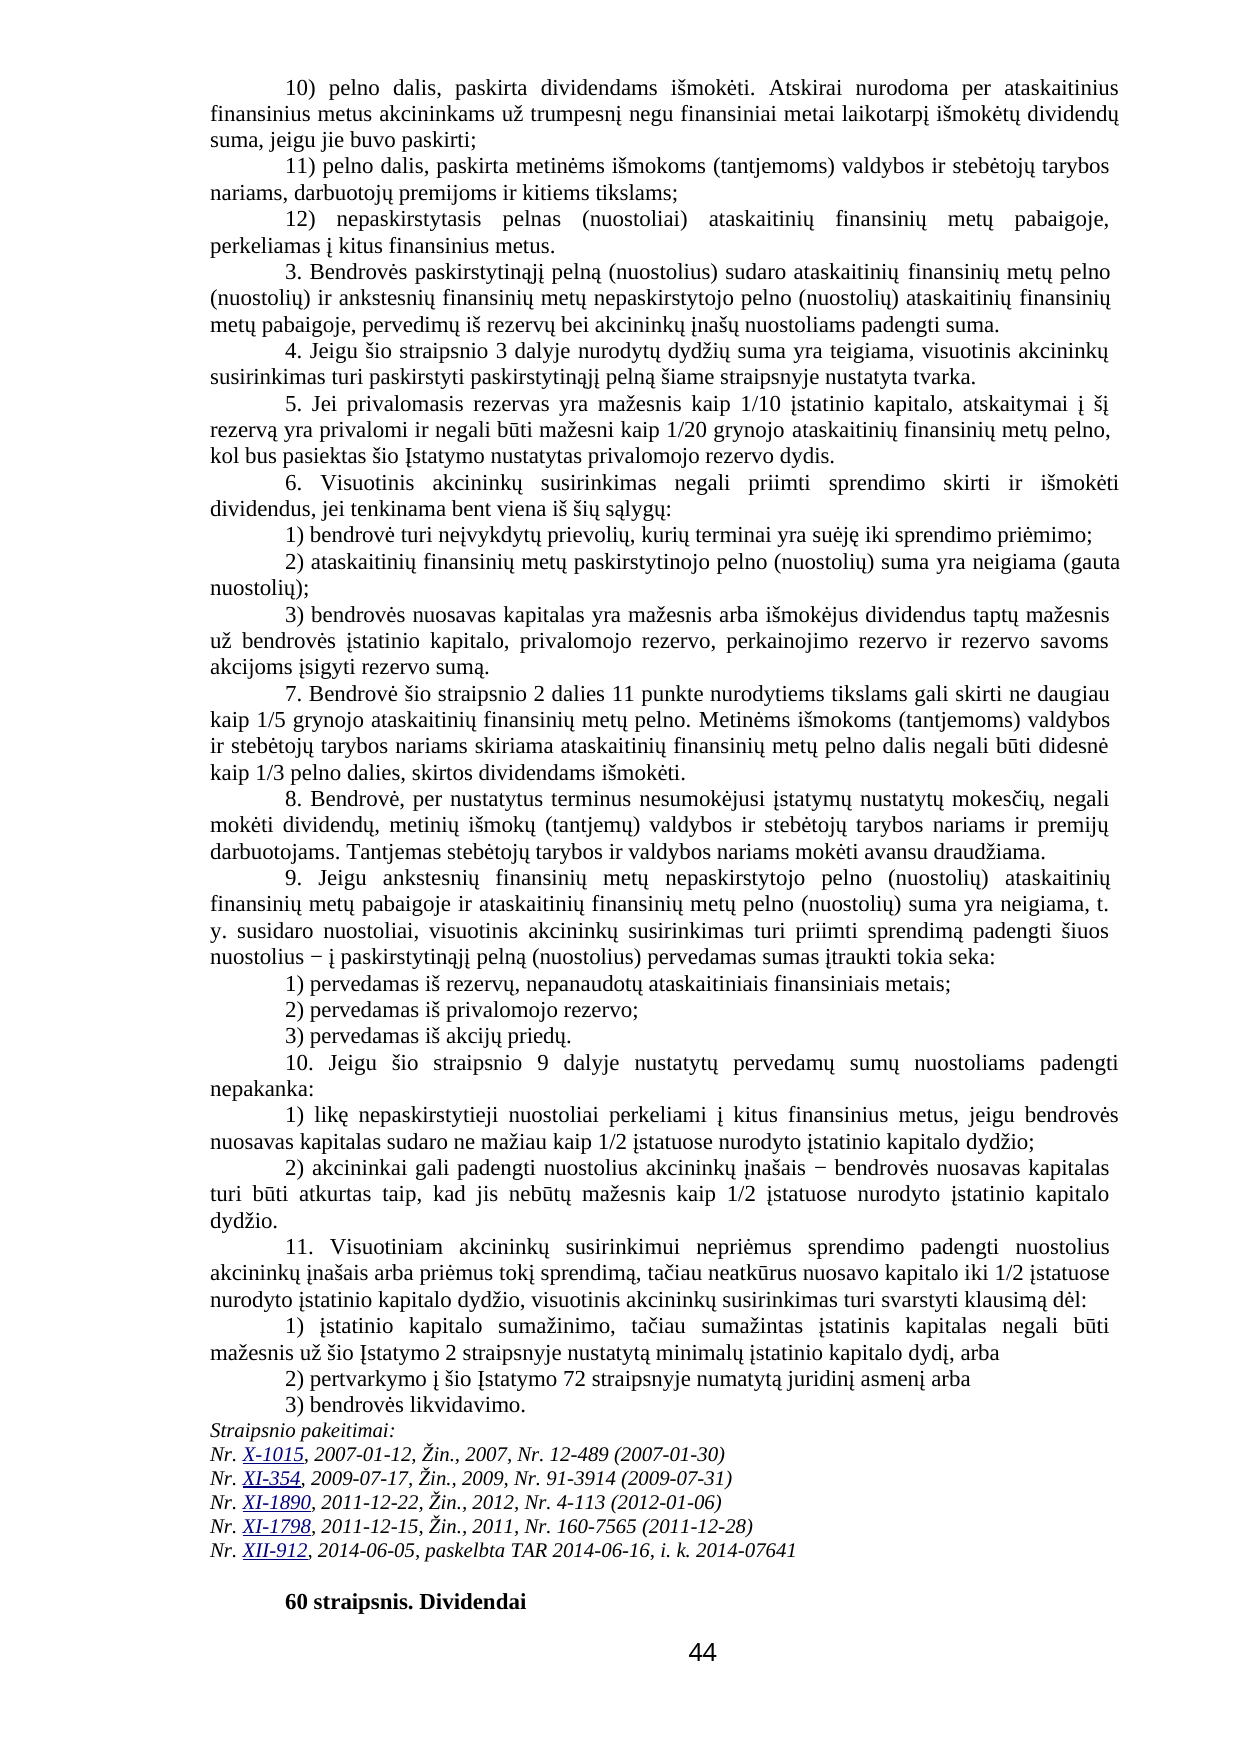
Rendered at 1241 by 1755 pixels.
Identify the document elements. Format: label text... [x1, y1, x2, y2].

text 2) ataskaitinių finansinių metų paskirstytinojo pelno (nuostolių) suma yra neigiama (gauta nuostolių); [210, 548, 1120, 601]
text 10) pelno dalis, paskirta dividendams išmokėti. Atskirai nurodoma per ataskaitinius finansinius metus akcininkams už trumpesnį negu finansiniai metai laikotarpį išmokėtų dividendų suma, jeigu jie buvo paskirti; [210, 73, 1120, 153]
text 1) pervedamas iš rezervų, nepanaudotų ataskaitiniais finansiniais metais; [210, 969, 1111, 996]
text 3) pervedamas iš akcijų priedų. [210, 1022, 1111, 1049]
text 8. Bendrovė, per nustatytus terminus nesumokėjusi įstatymų nustatytų mokesčių, negali mokėti dividendų, metinių išmokų (tantjemų) valdybos ir stebėtojų tarybos nariams ir premijų darbuotojams. Tantjemas stebėtojų tarybos ir valdybos nariams mokėti avansu draudžiama. [210, 785, 1111, 864]
text Nr. XI-1798, 2011-12-15, Žin., 2011, Nr. 160-7565 (2011-12-28) [210, 1514, 1120, 1538]
text 2) pervedamas iš privalomojo rezervo; [210, 996, 1111, 1022]
text Nr. XI-1890, 2011-12-22, Žin., 2012, Nr. 4-113 (2012-01-06) [210, 1490, 1120, 1514]
text 9. Jeigu ankstesnių finansinių metų nepaskirstytojo pelno (nuostolių) ataskaitinių finansinių metų pabaigoje ir ataskaitinių finansinių metų pelno (nuostolių) suma yra neigiama, t. y. susidaro nuostoliai, visuotinis akcininkų susirinkimas turi priimti sprendimą padengti šiuos nuostolius − į paskirstytinąjį pelną (nuostolius) pervedamas sumas įtraukti tokia seka: [210, 864, 1111, 969]
text 11. Visuotiniam akcininkų susirinkimui nepriėmus sprendimo padengti nuostolius akcininkų įnašais arba priėmus tokį sprendimą, tačiau neatkūrus nuosavo kapitalo iki 1/2 įstatuose nurodyto įstatinio kapitalo dydžio, visuotinis akcininkų susirinkimas turi svarstyti klausimą dėl: [210, 1233, 1111, 1312]
text 1) įstatinio kapitalo sumažinimo, tačiau sumažintas įstatinis kapitalas negali būti mažesnis už šio Įstatymo 2 straipsnyje nustatytą minimalų įstatinio kapitalo dydį, arba [210, 1312, 1111, 1365]
text 2) pertvarkymo į šio Įstatymo 72 straipsnyje numatytą juridinį asmenį arba [210, 1365, 1111, 1391]
text 1) likę nepaskirstytieji nuostoliai perkeliami į kitus finansinius metus, jeigu bendrovės nuosavas kapitalas sudaro ne mažiau kaip 1/2 įstatuose nurodyto įstatinio kapitalo dydžio; [210, 1101, 1120, 1154]
text 3. Bendrovės paskirstytinąjį pelną (nuostolius) sudaro ataskaitinių finansinių metų pelno (nuostolių) ir ankstesnių finansinių metų nepaskirstytojo pelno (nuostolių) ataskaitinių finansinių metų pabaigoje, pervedimų iš rezervų bei akcininkų įnašų nuostoliams padengti suma. [210, 258, 1111, 337]
text 3) bendrovės likvidavimo. [210, 1391, 1111, 1418]
text 3) bendrovės nuosavas kapitalas yra mažesnis arba išmokėjus dividendus taptų mažesnis už bendrovės įstatinio kapitalo, privalomojo rezervo, perkainojimo rezervo ir rezervo savoms akcijoms įsigyti rezervo sumą. [210, 601, 1111, 680]
text 4. Jeigu šio straipsnio 3 dalyje nurodytų dydžių suma yra teigiama, visuotinis akcininkų susirinkimas turi paskirstyti paskirstytinąjį pelną šiame straipsnyje nustatyta tvarka. [210, 337, 1111, 390]
text 10. Jeigu šio straipsnio 9 dalyje nustatytų pervedamų sumų nuostoliams padengti nepakanka: [210, 1049, 1120, 1101]
text 60 straipsnis. Dividendai [210, 1588, 1120, 1615]
text 12) nepaskirstytasis pelnas (nuostoliai) ataskaitinių finansinių metų pabaigoje, perkeliamas į kitus finansinius metus. [210, 205, 1111, 258]
text Nr. XI-354, 2009-07-17, Žin., 2009, Nr. 91-3914 (2009-07-31) [210, 1466, 1120, 1490]
text 7. Bendrovė šio straipsnio 2 dalies 11 punkte nurodytiems tikslams gali skirti ne daugiau kaip 1/5 grynojo ataskaitinių finansinių metų pelno. Metinėms išmokoms (tantjemoms) valdybos ir stebėtojų tarybos nariams skiriama ataskaitinių finansinių metų pelno dalis negali būti didesnė kaip 1/3 pelno dalies, skirtos dividendams išmokėti. [210, 680, 1111, 785]
text 6. Visuotinis akcininkų susirinkimas negali priimti sprendimo skirti ir išmokėti dividendus, jei tenkinama bent viena iš šių sąlygų: [210, 469, 1120, 522]
text Nr. X-1015, 2007-01-12, Žin., 2007, Nr. 12-489 (2007-01-30) [210, 1442, 1111, 1466]
text 1) bendrovė turi neįvykdytų prievolių, kurių terminai yra suėję iki sprendimo priėmimo; [210, 522, 1120, 548]
text 2) akcininkai gali padengti nuostolius akcininkų įnašais − bendrovės nuosavas kapitalas turi būti atkurtas taip, kad jis nebūtų mažesnis kaip 1/2 įstatuose nurodyto įstatinio kapitalo dydžio. [210, 1154, 1111, 1233]
text Straipsnio pakeitimai: [210, 1418, 1111, 1442]
text 11) pelno dalis, paskirta metinėms išmokoms (tantjemoms) valdybos ir stebėtojų tarybos nariams, darbuotojų premijoms ir kitiems tikslams; [210, 153, 1111, 205]
text 5. Jei privalomasis rezervas yra mažesnis kaip 1/10 įstatinio kapitalo, atskaitymai į šį rezervą yra privalomi ir negali būti mažesni kaip 1/20 grynojo ataskaitinių finansinių metų pelno, kol bus pasiektas šio Įstatymo nustatytas privalomojo rezervo dydis. [210, 390, 1111, 469]
text Nr. XII-912, 2014-06-05, paskelbta TAR 2014-06-16, i. k. 2014-07641 [210, 1538, 1120, 1562]
